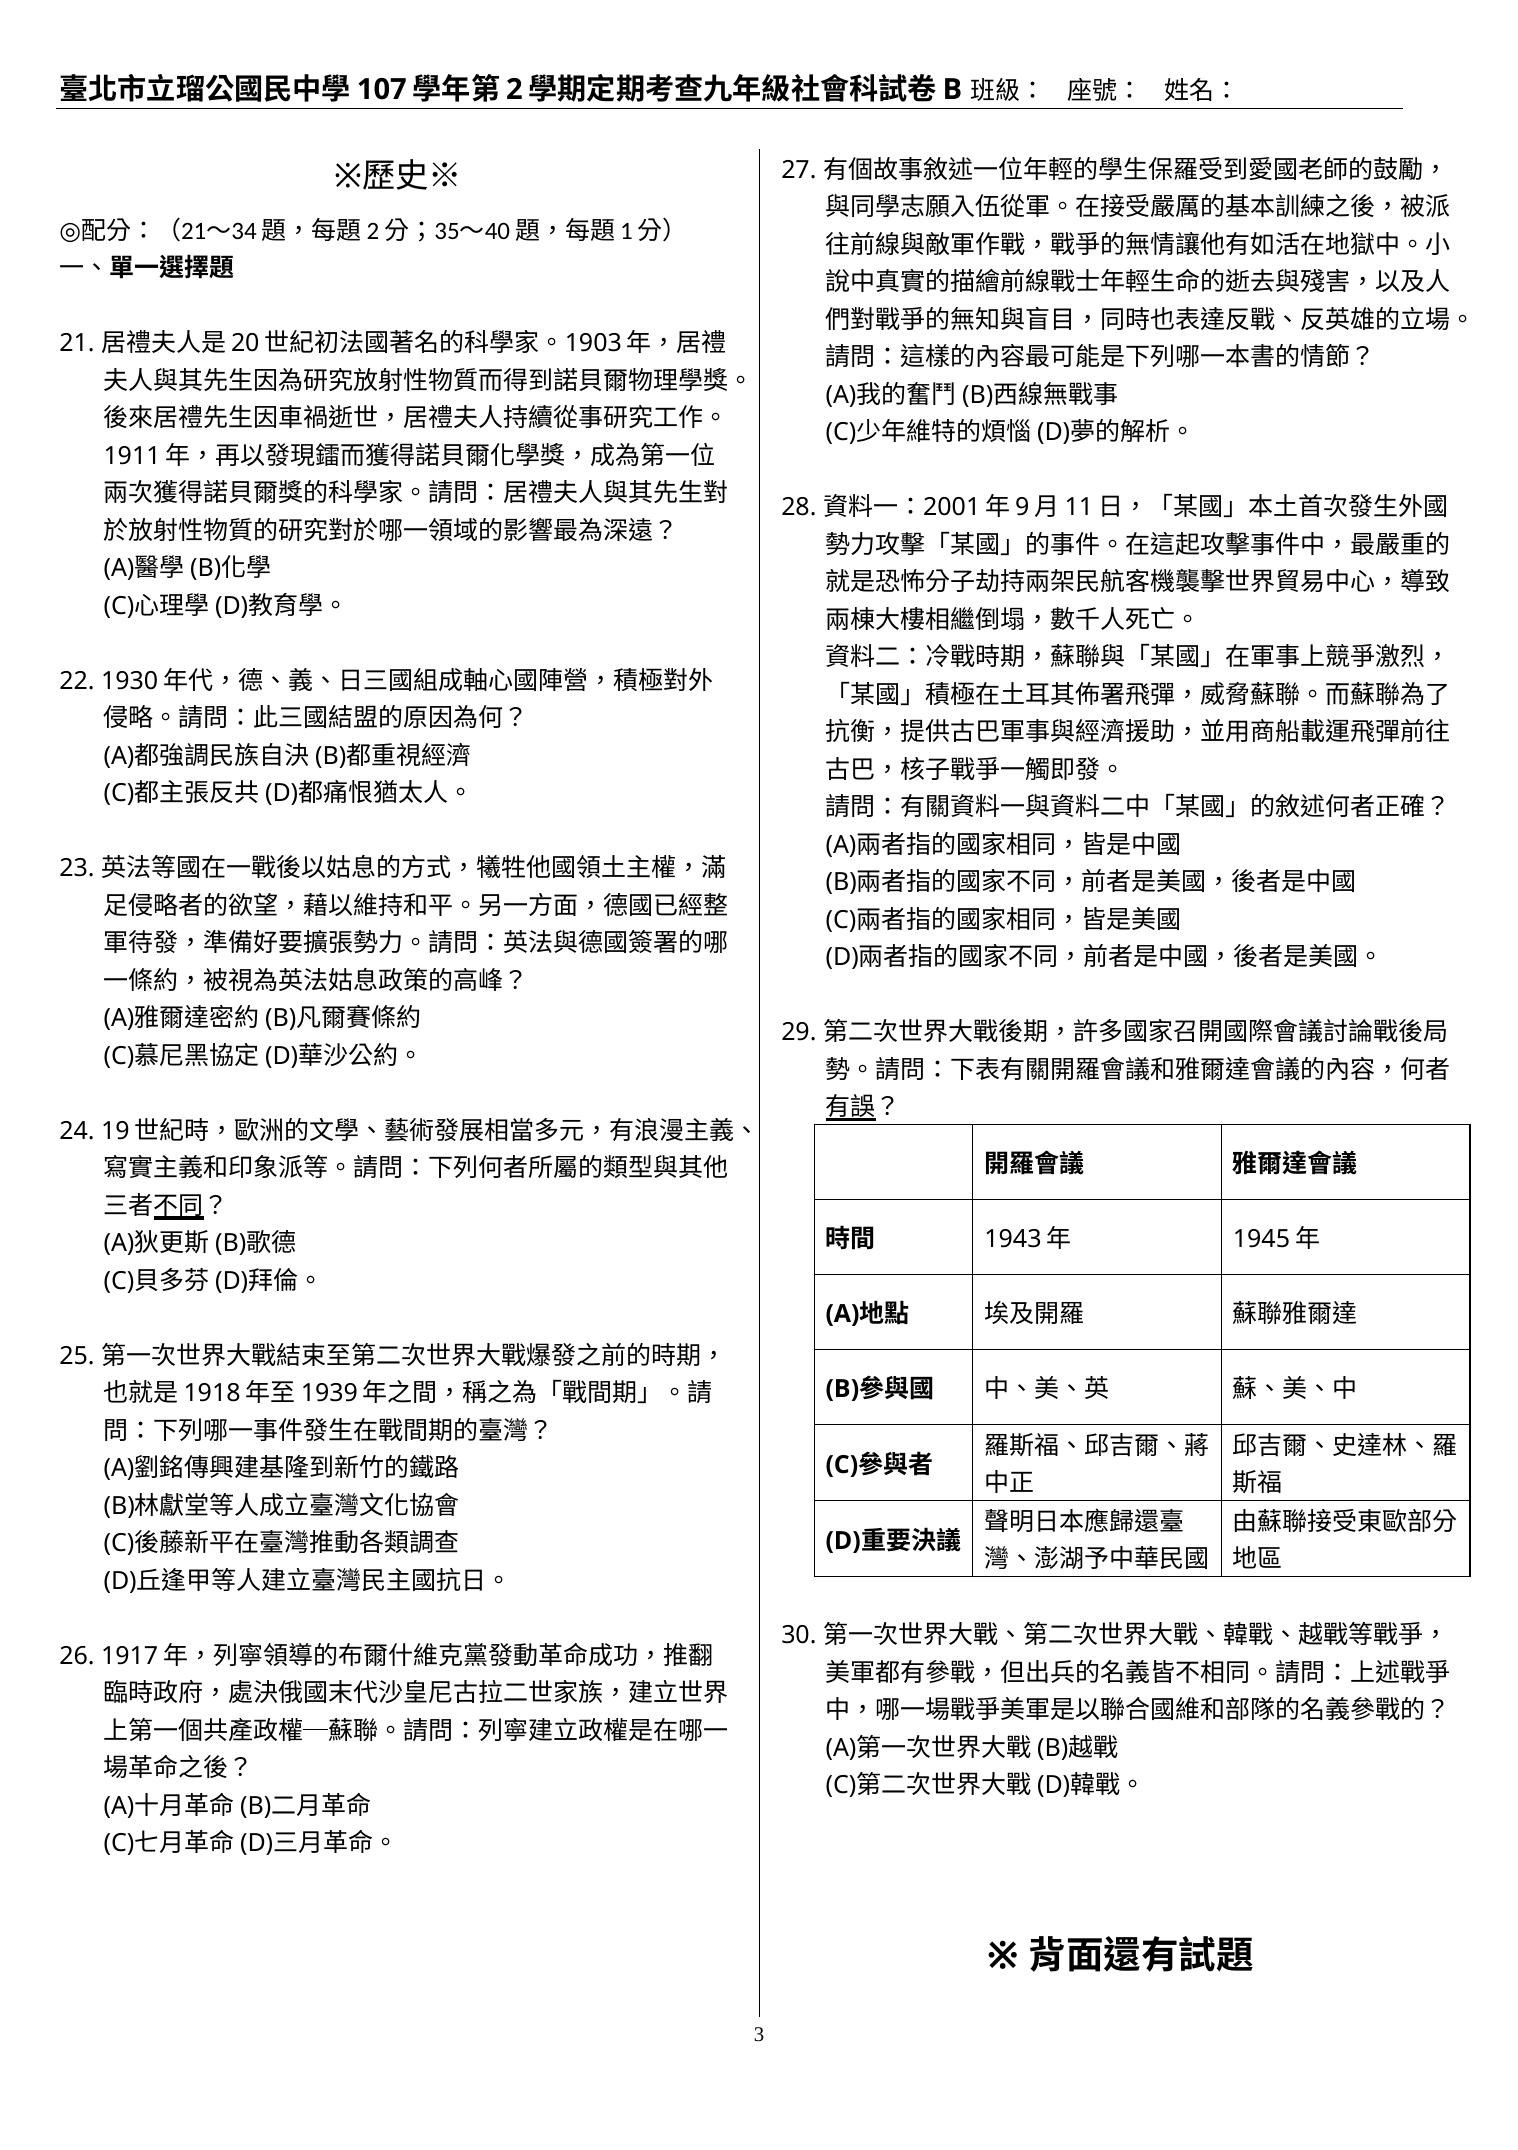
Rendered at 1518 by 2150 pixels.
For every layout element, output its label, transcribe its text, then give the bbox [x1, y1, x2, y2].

text 25. 第一次世界大戰結束至第二次世界大戰爆發之前的時期，也就是1918年至1939年之間，稱之為「戰間期」。請問：下列哪一事件發生在戰間期的臺灣？ (A)劉銘傳興建基隆到新竹的鐵路 (B)林獻堂等人成立臺灣文化協會 (C)後藤新平在臺灣推動各類調查 (D)丘逢甲等人建立臺灣民主國抗日。 [59, 1335, 737, 1597]
table_cell 邱吉爾、史達林、羅斯福 [1222, 1425, 1469, 1500]
table_header 雅爾達會議 [1222, 1125, 1469, 1199]
table_header [815, 1125, 972, 1199]
table_cell (C)參與者 [815, 1425, 972, 1500]
table_header 臺北市立瑠公國民中學107學年第2學期定期考查九年級社會科試卷B 班級： 座號： 姓名： [56, 66, 1403, 108]
text 22. 1930年代，德、義、日三國組成軸心國陣營，積極對外侵略。請問：此三國結盟的原因為何？ (A)都強調民族自決 (B)都重視經濟 (C)都主張反共 (D)都痛恨猶太人。 [59, 660, 737, 810]
table_cell 聲明日本應歸還臺灣、澎湖予中華民國 [973, 1501, 1221, 1576]
text 28. 資料一：2001年9月11日，「某國」本土首次發生外國勢力攻擊「某國」的事件。在這起攻擊事件中，最嚴重的就是恐怖分子劫持兩架民航客機襲擊世界貿易中心，導致兩棟大樓相繼倒塌，數千人死亡。 資料二：冷戰時期，蘇聯與「某國」在軍事上競爭激烈，「某國」積極在土耳其佈署飛彈，威脅蘇聯。而蘇聯為了抗衡，提供古巴軍事與經濟援助，並用商船載運飛彈前往古巴，核子戰爭一觸即發。 請問：有關資料一與資料二中「某國」的敘述何者正確？ (A)兩者指的國家相同，皆是中國 (B)兩者指的國家不同，前者是美國，後者是中國 (C)兩者指的國家相同，皆是美國 (D)兩者指的國家不同，前者是中國，後者是美國。 [781, 486, 1459, 974]
table_cell 埃及開羅 [973, 1275, 1221, 1349]
table_header 開羅會議 [973, 1125, 1221, 1199]
table_cell 由蘇聯接受東歐部分地區 [1222, 1501, 1469, 1576]
text ※歷史※ [59, 149, 737, 197]
table_cell (D)重要決議 [815, 1501, 972, 1576]
table_cell 1943年 [973, 1200, 1221, 1274]
table_cell 蘇、美、中 [1222, 1350, 1469, 1424]
text 29. 第二次世界大戰後期，許多國家召開國際會議討論戰後局勢。請問：下表有關開羅會議和雅爾達會議的內容，何者有誤？ [781, 1011, 1459, 1124]
table_cell 蘇聯雅爾達 [1222, 1275, 1469, 1349]
text 27. 有個故事敘述一位年輕的學生保羅受到愛國老師的鼓勵，與同學志願入伍從軍。在接受嚴厲的基本訓練之後，被派往前線與敵軍作戰，戰爭的無情讓他有如活在地獄中。小說中真實的描繪前線戰士年輕生命的逝去與殘害，以及人們對戰爭的無知與盲目，同時也表達反戰、反英雄的立場。請問：這樣的內容最可能是下列哪一本書的情節？ (A)我的奮鬥 (B)西線無戰事 (C)少年維特的煩惱 (D)夢的解析。 [781, 149, 1459, 449]
text 30. 第一次世界大戰、第二次世界大戰、韓戰、越戰等戰爭，美軍都有參戰，但出兵的名義皆不相同。請問：上述戰爭中，哪一場戰爭美軍是以聯合國維和部隊的名義參戰的？ (A)第一次世界大戰 (B)越戰 (C)第二次世界大戰 (D)韓戰。 [781, 1614, 1459, 1802]
text 23. 英法等國在一戰後以姑息的方式，犧牲他國領土主權，滿足侵略者的欲望，藉以維持和平。另一方面，德國已經整軍待發，準備好要擴張勢力。請問：英法與德國簽署的哪一條約，被視為英法姑息政策的高峰？ (A)雅爾達密約 (B)凡爾賽條約 (C)慕尼黑協定 (D)華沙公約。 [59, 847, 737, 1072]
text ◎配分：（21〜34題，每題2分；35〜40題，每題1分） [59, 210, 737, 247]
text 一、單一選擇題 [59, 247, 737, 285]
table_cell 1945年 [1222, 1200, 1469, 1274]
text ※ 背面還有試題 [781, 1914, 1459, 1989]
table_cell (A)地點 [815, 1275, 972, 1349]
table_cell 羅斯福、邱吉爾、蔣中正 [973, 1425, 1221, 1500]
table_cell 中、美、英 [973, 1350, 1221, 1424]
table_cell 時間 [815, 1200, 972, 1274]
text 24. 19世紀時，歐洲的文學、藝術發展相當多元，有浪漫主義、寫實主義和印象派等。請問：下列何者所屬的類型與其他三者不同？ (A)狄更斯 (B)歌德 (C)貝多芬 (D)拜倫。 [59, 1110, 737, 1297]
table_cell (B)參與國 [815, 1350, 972, 1424]
text 21. 居禮夫人是20世紀初法國著名的科學家。1903年，居禮夫人與其先生因為研究放射性物質而得到諾貝爾物理學獎。後來居禮先生因車禍逝世，居禮夫人持續從事研究工作。1911年，再以發現鐳而獲得諾貝爾化學獎，成為第一位兩次獲得諾貝爾獎的科學家。請問：居禮夫人與其先生對於放射性物質的研究對於哪一領域的影響最為深遠？ (A)醫學 (B)化學 (C)心理學 (D)教育學。 [59, 322, 737, 622]
text 26. 1917年，列寧領導的布爾什維克黨發動革命成功，推翻臨時政府，處決俄國末代沙皇尼古拉二世家族，建立世界上第一個共產政權─蘇聯。請問：列寧建立政權是在哪一場革命之後？ (A)十月革命 (B)二月革命 (C)七月革命 (D)三月革命。 [59, 1635, 737, 1860]
